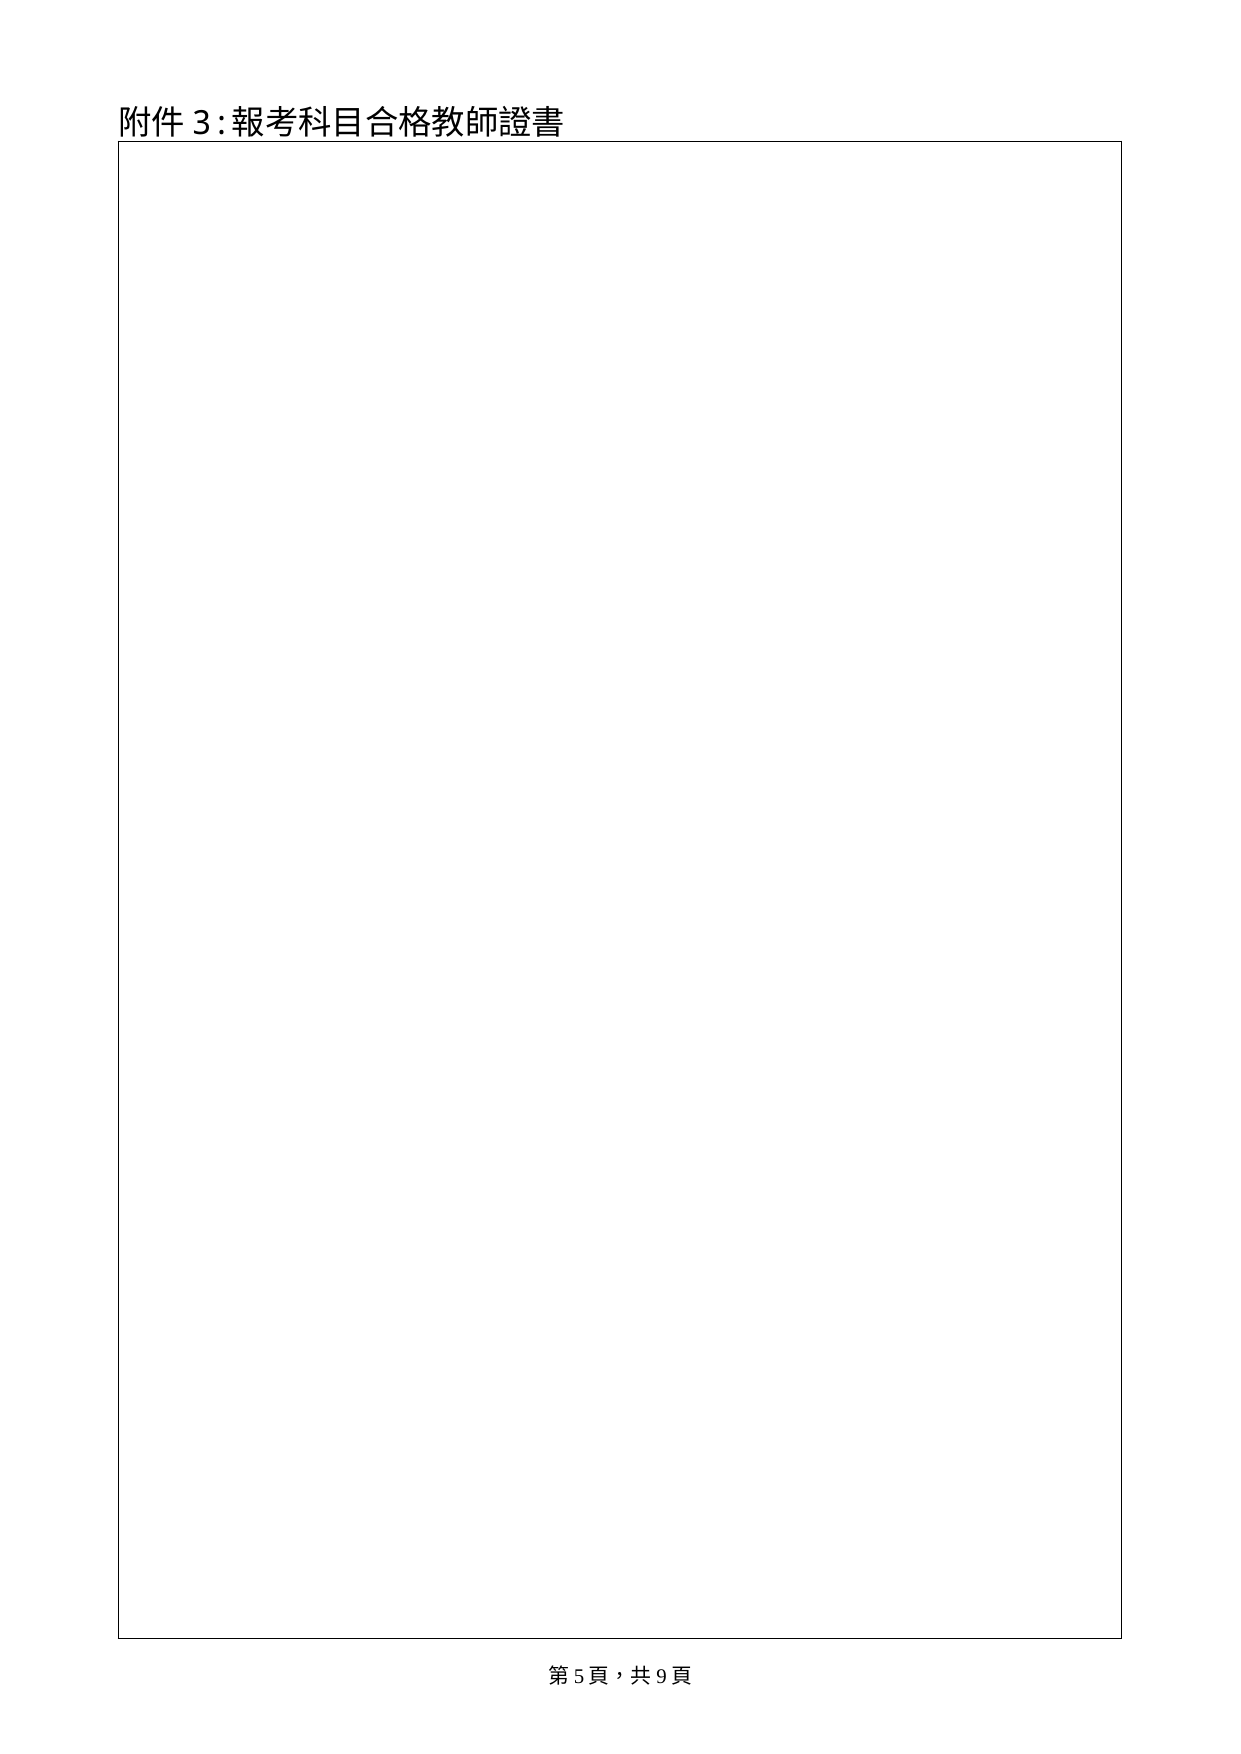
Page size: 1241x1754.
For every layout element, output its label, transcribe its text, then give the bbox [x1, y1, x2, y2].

text 附件3:報考科目合格教師證書 [118, 78, 1122, 141]
table_header [119, 142, 1121, 1638]
